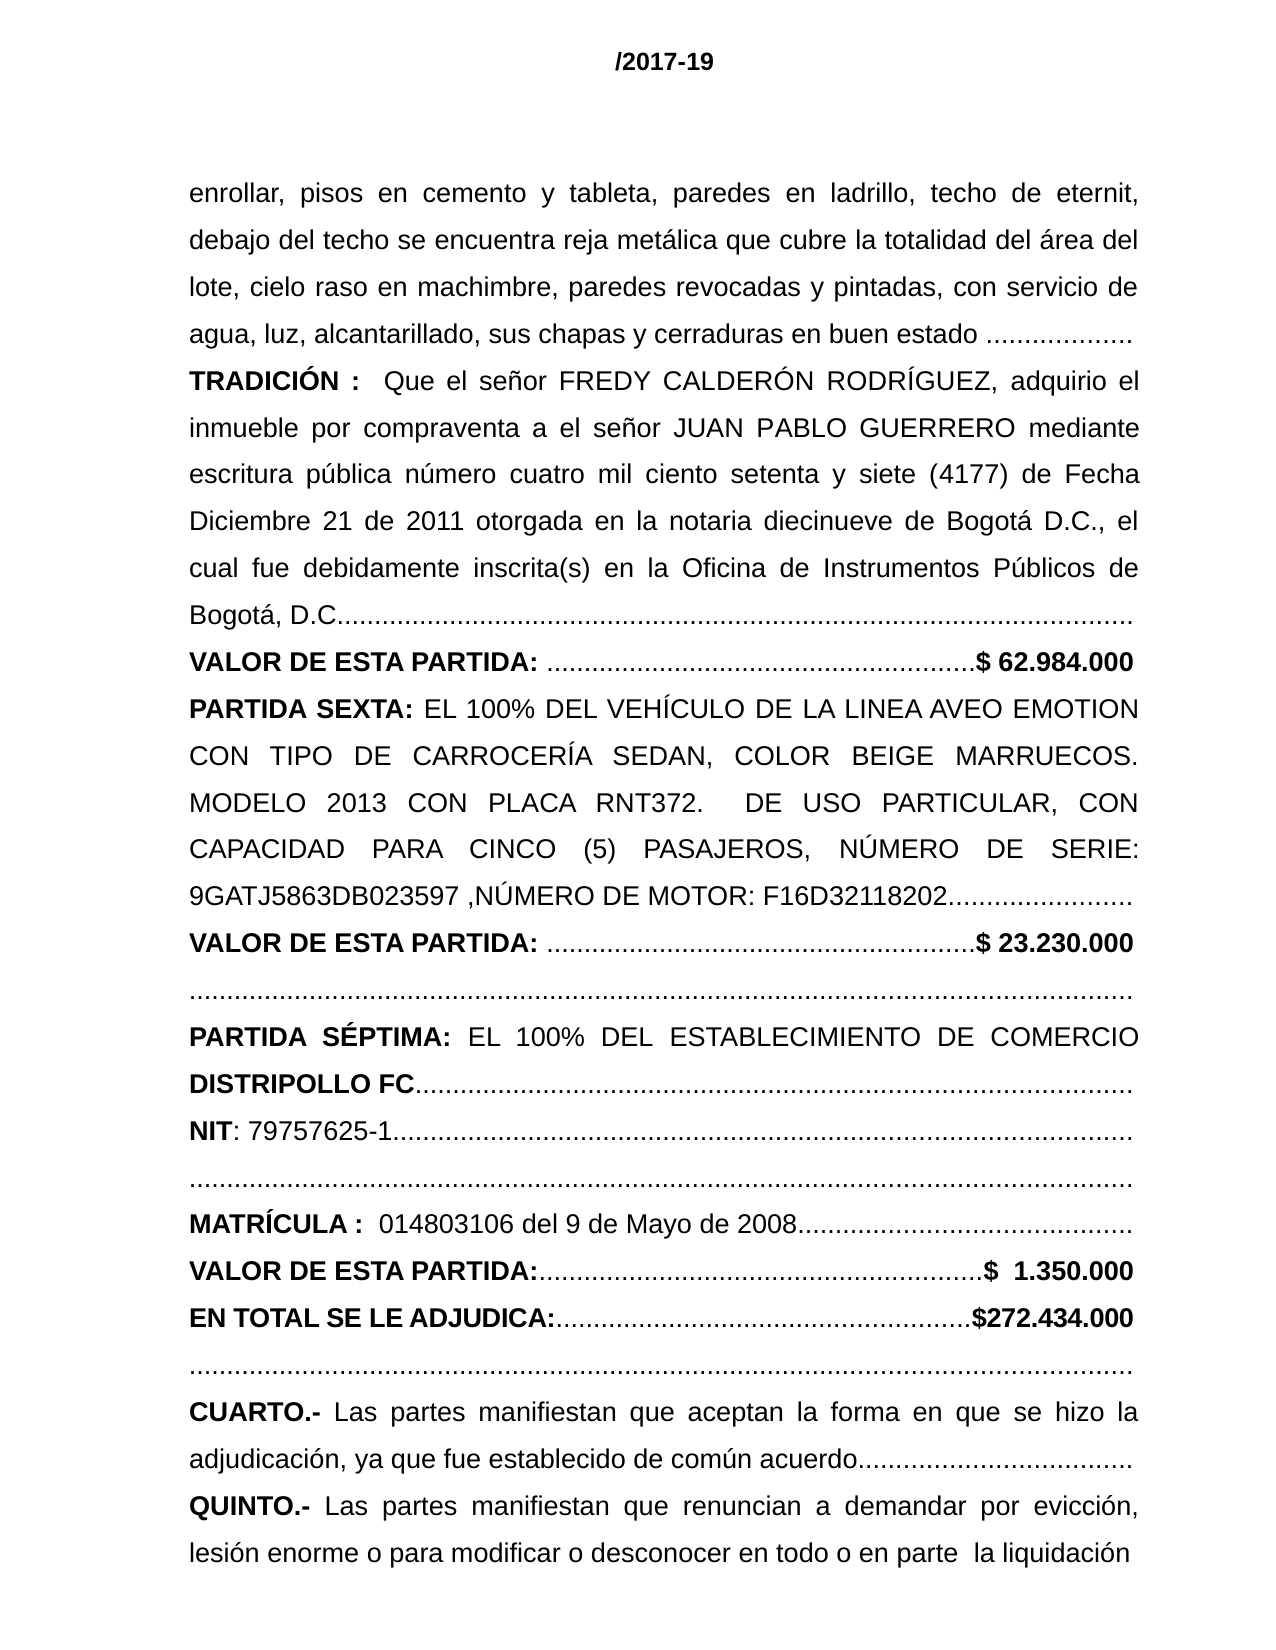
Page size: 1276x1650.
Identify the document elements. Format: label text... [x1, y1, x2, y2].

text VALOR DE ESTA PARTIDA: $ 1.350.000 [189, 1255, 1140, 1287]
text QUINTO.- Las partes manifiestan que renuncian a demandar por evicción, lesión enorme o para modificar o desconocer en todo o en parte la liquidación que se hace constar por medio de esta escritura [189, 1490, 1140, 1568]
text DISTRIBUCIÓN: Un sanitario lavable y enchapado en su totalidad, un mezanine, una pared en ladrillo limpio de mostrador, una puerta de madera y vidrio, una ventana con marcos en madera y vidrio, una reja metálica de enrollar, pisos en cemento y tableta, paredes en ladrillo, techo de eternit, debajo del techo se encuentra reja metálica que cubre la totalidad del área del lote, cielo raso en machimbre, paredes revocadas y pintadas, con servicio de agua, luz, alcantarillado, sus chapas y cerraduras en buen estado [189, 177, 1140, 349]
text TRADICIÓN : Que el señor FREDY CALDERÓN RODRÍGUEZ, adquirio el inmueble por compraventa a el señor JUAN PABLO GUERRERO mediante escritura pública número cuatro mil ciento setenta y siete (4177) de Fecha Diciembre 21 de 2011 otorgada en la notaria diecinueve de Bogotá D.C., el cual fue debidamente inscrita(s) en la Oficina de Instrumentos Públicos de Bogotá, D.C [189, 365, 1140, 630]
text EN TOTAL SE LE ADJUDICA: $272.434.000 [189, 1302, 1140, 1333]
text VALOR DE ESTA PARTIDA: $ 62.984.000 [189, 646, 1140, 677]
text NIT: 79757625-1 [189, 1115, 1140, 1146]
text CUARTO.- Las partes manifiestan que aceptan la forma en que se hizo la adjudicación, ya que fue establecido de común acuerdo [189, 1396, 1140, 1474]
text PARTIDA SÉPTIMA: EL 100% DEL ESTABLECIMIENTO DE COMERCIO DISTRIPOLLO FC [189, 1021, 1140, 1099]
text PARTIDA SEXTA: EL 100% DEL VEHÍCULO DE LA LINEA AVEO EMOTION CON TIPO DE CARROCERÍA SEDAN, COLOR BEIGE MARRUECOS. MODELO 2013 CON PLACA RNT372. DE USO PARTICULAR, CON CAPACIDAD PARA CINCO (5) PASAJEROS, NÚMERO DE SERIE: 9GATJ5863DB023597 ,NÚMERO DE MOTOR: F16D32118202. [189, 693, 1140, 912]
text VALOR DE ESTA PARTIDA: $ 23.230.000 [189, 927, 1140, 958]
text MATRÍCULA : 014803106 del 9 de Mayo de 2008 [189, 1208, 1140, 1240]
